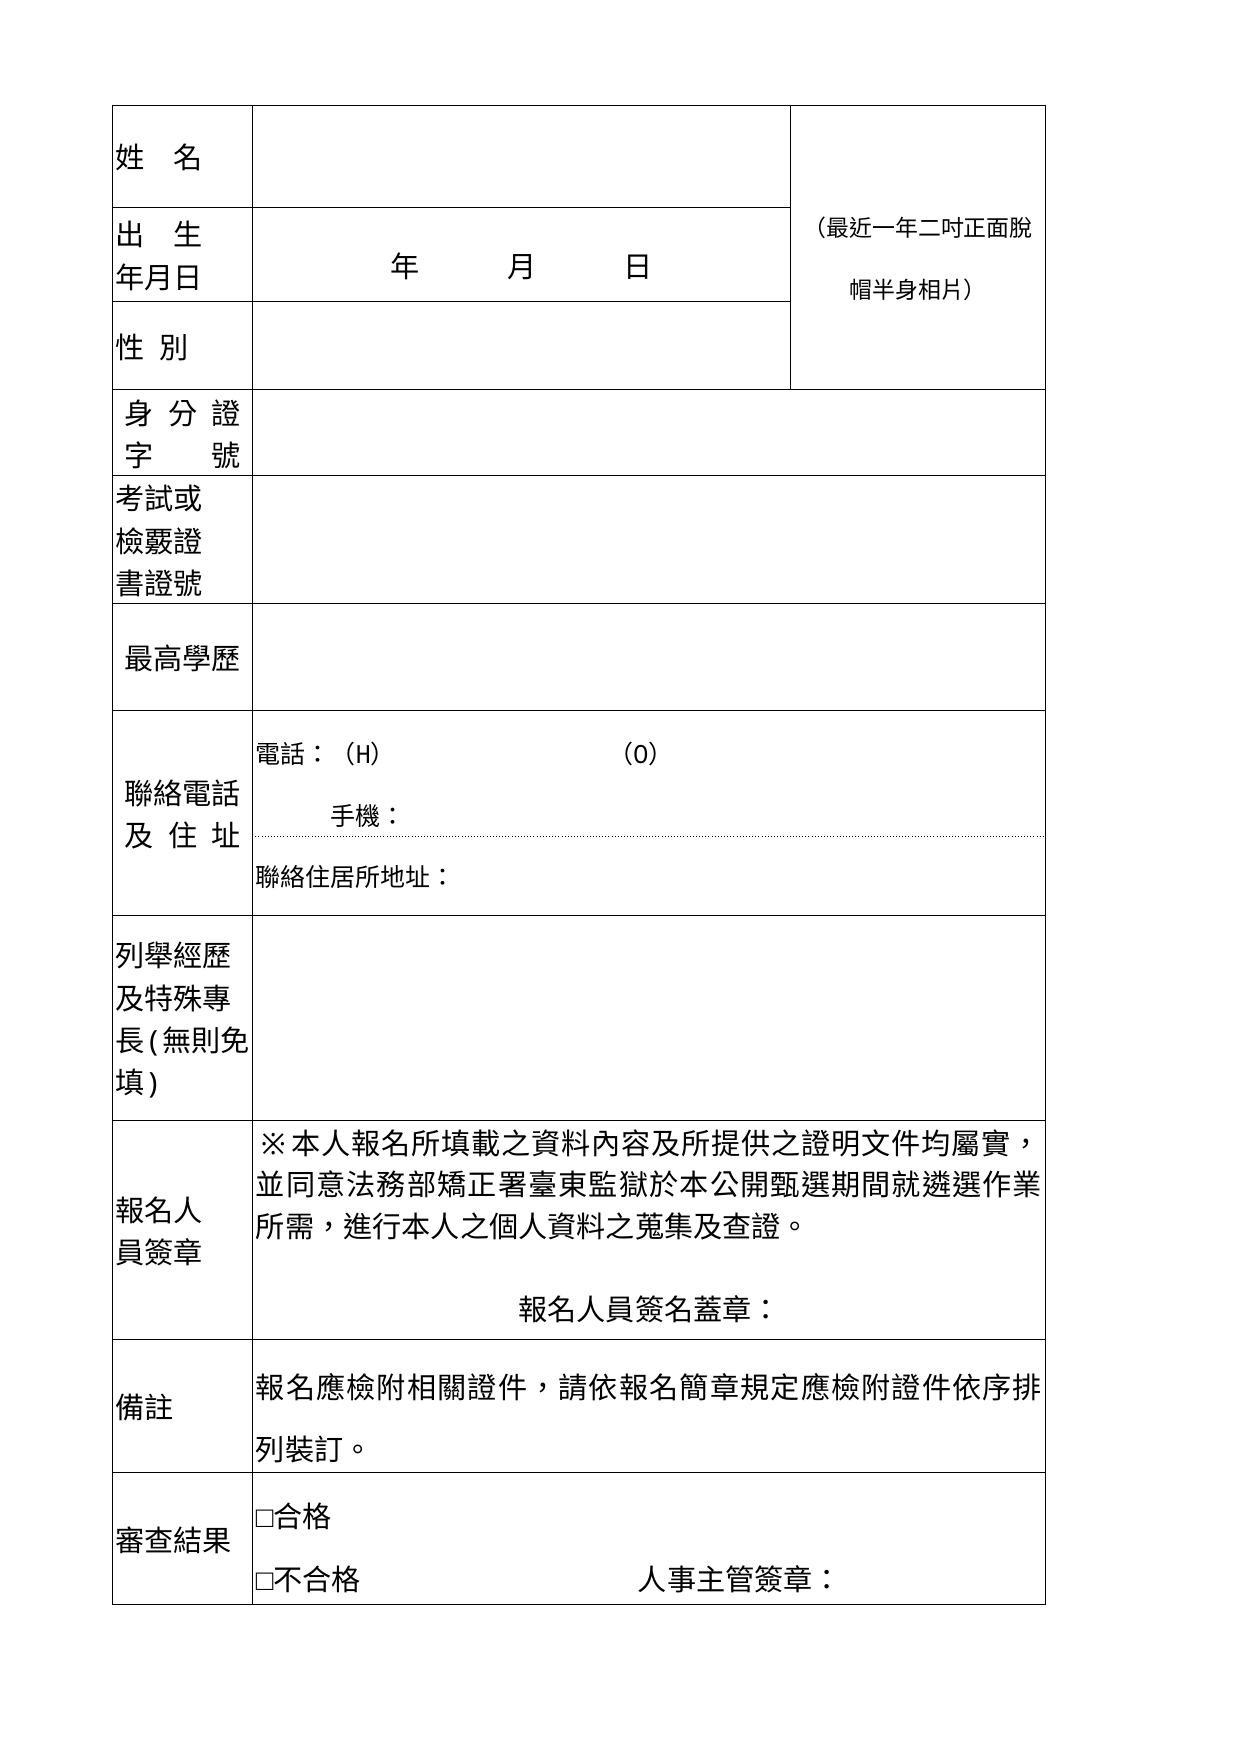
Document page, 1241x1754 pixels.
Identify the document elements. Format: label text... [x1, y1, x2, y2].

table_cell ※本人報名所填載之資料內容及所提供之證明文件均屬實，並同意法務部矯正署臺東監獄於本公開甄選期間就遴選作業所需，進行本人之個人資料之蒐集及查證。 報名人員簽名蓋章： [253, 1121, 1045, 1339]
table_cell 審查結果 [113, 1473, 252, 1604]
table_cell [253, 476, 1045, 603]
table_cell [253, 604, 1045, 709]
table_header （最近一年二吋正面脫帽半身相片） [791, 106, 1045, 389]
table_cell 最高學歷 [113, 604, 252, 709]
table_cell 報名應檢附相關證件，請依報名簡章規定應檢附證件依序排列裝訂。 [253, 1340, 1045, 1472]
table_cell 報名人 員簽章 [113, 1121, 252, 1339]
table_cell □合格 □不合格 人事主管簽章： [253, 1473, 1045, 1604]
table_cell 列舉經歷及特殊專長(無則免填) [113, 916, 252, 1120]
table_cell 聯絡電話 及 住 址 [113, 711, 252, 915]
table_cell [253, 916, 1045, 1120]
table_cell 性 別 [113, 302, 252, 389]
table_cell 考試或 檢覈證 書證號 [113, 476, 252, 603]
table_cell 出 生 年月日 [113, 208, 252, 301]
table_header 姓 名 [113, 106, 252, 207]
table_header [253, 106, 790, 207]
table_cell 年 月 日 [253, 208, 790, 301]
table_cell 備註 [113, 1340, 252, 1472]
table_cell [253, 390, 1045, 475]
table_cell 電話：（H） （O） 手機： [253, 711, 1045, 836]
table_cell [253, 302, 790, 389]
table_cell 聯絡住居所地址： [253, 836, 1045, 915]
table_cell 身 分 證 字 號 [113, 390, 252, 475]
